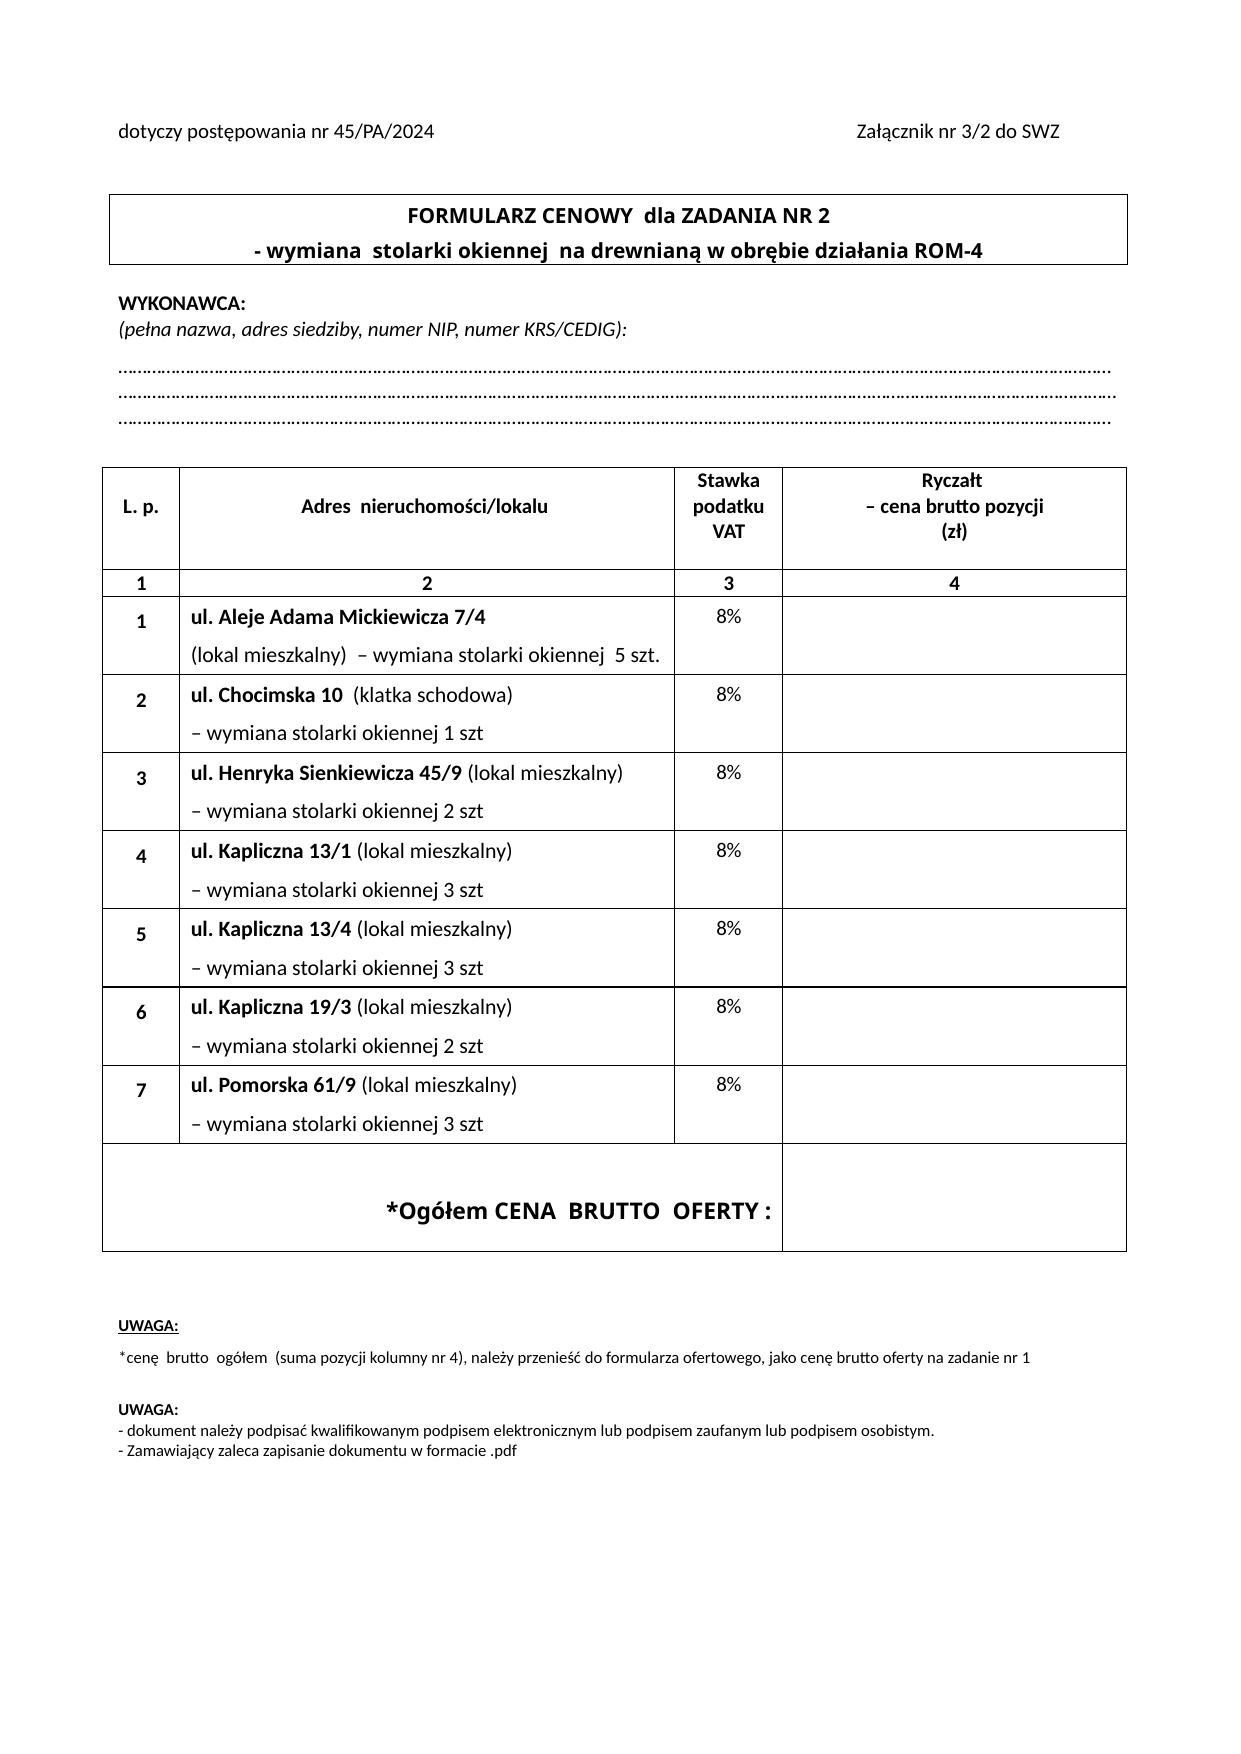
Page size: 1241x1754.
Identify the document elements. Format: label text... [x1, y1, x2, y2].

table_cell [783, 753, 1126, 830]
table_cell 3 [675, 570, 782, 596]
table_cell 2 [103, 675, 179, 752]
table_cell 7 [103, 1066, 179, 1143]
table_header L. p. [103, 468, 179, 569]
table_cell [783, 909, 1126, 986]
table_cell ul. Pomorska 61/9 (lokal mieszkalny) – wymiana stolarki okiennej 3 szt [180, 1066, 674, 1143]
table_cell 6 [103, 988, 179, 1064]
table_cell 3 [103, 753, 179, 830]
table_cell 1 [103, 597, 179, 674]
table_cell ul. Aleje Adama Mickiewicza 7/4 (lokal mieszkalny) – wymiana stolarki okiennej 5 szt. [180, 597, 674, 674]
table_header FORMULARZ CENOWY dla ZADANIA NR 2 - wymiana stolarki okiennej na drewnianą w obrębie działania ROM-4 [110, 195, 1127, 264]
table_cell ul. Henryka Sienkiewicza 45/9 (lokal mieszkalny) – wymiana stolarki okiennej 2 szt [180, 753, 674, 830]
table_cell 2 [180, 570, 674, 596]
text - dokument należy podpisać kwalifikowanym podpisem elektronicznym lub podpisem zaufanym lub podpisem osobistym. [118, 1420, 1122, 1440]
text ………………………………………………………………………………………………………………………………………………………………………………………………………………………………………………………………………………………………………………………………….…………………………………………… ……………………………………………………………………………………………………………………………………………………………………………………… [118, 353, 1122, 429]
text WYKONAWCA: [118, 291, 1122, 316]
text dotyczy postępowania nr 45/PA/2024 Załącznik nr 3/2 do SWZ [118, 118, 1122, 143]
table_cell 5 [103, 909, 179, 986]
text - Zamawiający zaleca zapisanie dokumentu w formacie .pdf [118, 1440, 1122, 1461]
table_cell 8% [675, 675, 782, 752]
table_cell 4 [103, 831, 179, 908]
table_cell 1 [103, 570, 179, 596]
table_cell ul. Kapliczna 13/1 (lokal mieszkalny) – wymiana stolarki okiennej 3 szt [180, 831, 674, 908]
table_cell [783, 675, 1126, 752]
table_header Ryczałt – cena brutto pozycji (zł) [783, 468, 1126, 569]
table_cell ul. Kapliczna 13/4 (lokal mieszkalny) – wymiana stolarki okiennej 3 szt [180, 909, 674, 986]
table_cell ul. Chocimska 10 (klatka schodowa) – wymiana stolarki okiennej 1 szt [180, 675, 674, 752]
text (pełna nazwa, adres siedziby, numer NIP, numer KRS/CEDIG): [118, 316, 1122, 341]
table_cell 8% [675, 909, 782, 986]
table_header Adres nieruchomości/lokalu [180, 468, 674, 569]
table_cell ul. Kapliczna 19/3 (lokal mieszkalny) – wymiana stolarki okiennej 2 szt [180, 988, 674, 1064]
table_cell [783, 1066, 1126, 1143]
table_cell *Ogółem CENA BRUTTO OFERTY : [103, 1144, 782, 1251]
table_cell 8% [675, 988, 782, 1064]
table_cell [783, 831, 1126, 908]
table_cell [783, 1144, 1126, 1251]
text UWAGA: [118, 1399, 1122, 1420]
table_header Stawka podatku VAT [675, 468, 782, 569]
table_cell 8% [675, 753, 782, 830]
table_cell 8% [675, 831, 782, 908]
text *cenę brutto ogółem (suma pozycji kolumny nr 4), należy przenieść do formularza ofertowego, jako cenę brutto oferty na zadanie nr 1 [118, 1347, 1122, 1367]
text UWAGA: [118, 1315, 1122, 1335]
table_cell 8% [675, 597, 782, 674]
table_cell [783, 597, 1126, 674]
table_cell 8% [675, 1066, 782, 1143]
table_cell 4 [783, 570, 1126, 596]
table_cell [783, 988, 1126, 1064]
